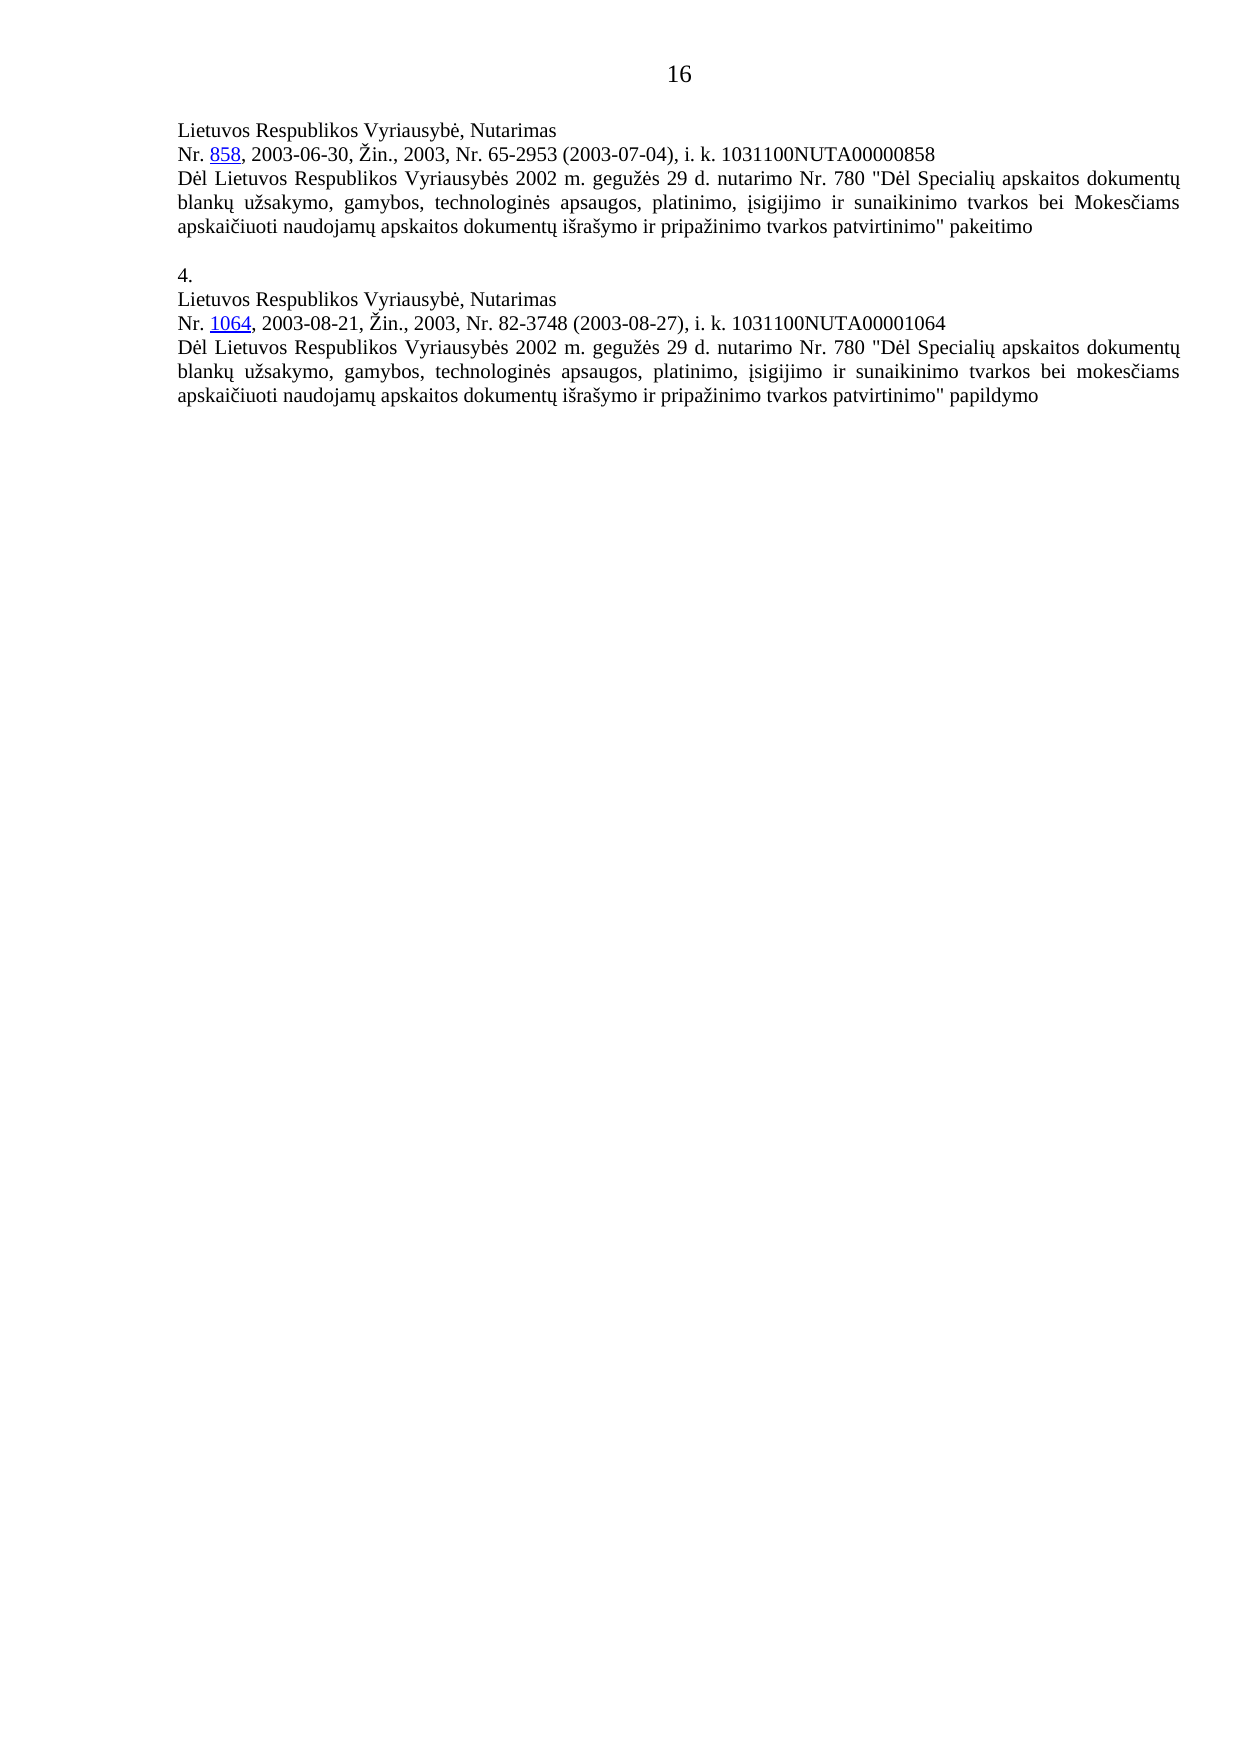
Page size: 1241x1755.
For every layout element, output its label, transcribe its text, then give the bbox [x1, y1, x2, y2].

text Lietuvos Respublikos Vyriausybė, Nutarimas [177, 118, 1181, 142]
text Lietuvos Respublikos Vyriausybė, Nutarimas [177, 287, 1181, 311]
text Dėl Lietuvos Respublikos Vyriausybės 2002 m. gegužės 29 d. nutarimo Nr. 780 "Dėl Specialių apskaitos dokumentų blankų užsakymo, gamybos, technologinės apsaugos, platinimo, įsigijimo ir sunaikinimo tvarkos bei mokesčiams apskaičiuoti naudojamų apskaitos dokumentų išrašymo ir pripažinimo tvarkos patvirtinimo" papildymo [177, 335, 1181, 407]
text 4. [177, 262, 1181, 287]
text Nr. 858, 2003-06-30, Žin., 2003, Nr. 65-2953 (2003-07-04), i. k. 1031100NUTA00000858 [177, 142, 1181, 166]
text Dėl Lietuvos Respublikos Vyriausybės 2002 m. gegužės 29 d. nutarimo Nr. 780 "Dėl Specialių apskaitos dokumentų blankų užsakymo, gamybos, technologinės apsaugos, platinimo, įsigijimo ir sunaikinimo tvarkos bei Mokesčiams apskaičiuoti naudojamų apskaitos dokumentų išrašymo ir pripažinimo tvarkos patvirtinimo" pakeitimo [177, 166, 1181, 238]
text Nr. 1064, 2003-08-21, Žin., 2003, Nr. 82-3748 (2003-08-27), i. k. 1031100NUTA00001064 [177, 311, 1181, 335]
